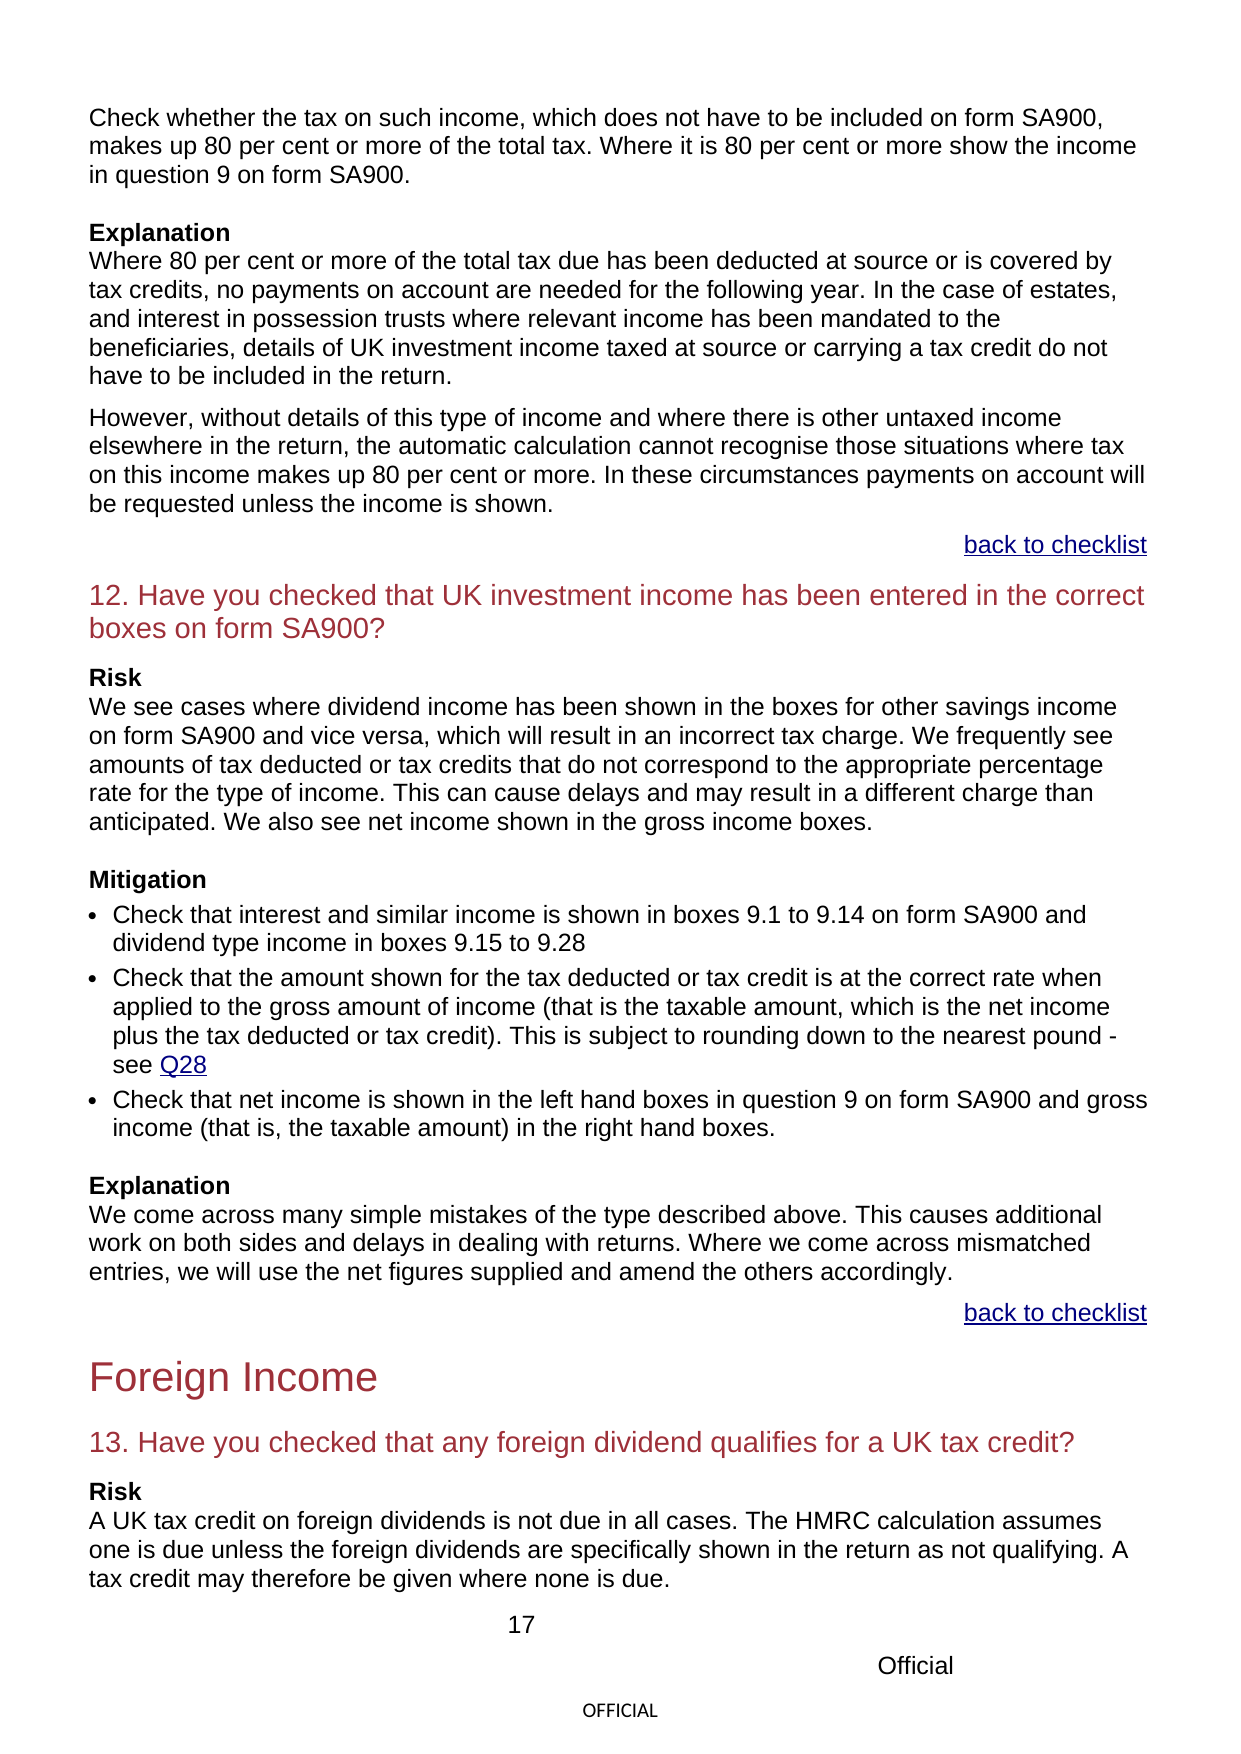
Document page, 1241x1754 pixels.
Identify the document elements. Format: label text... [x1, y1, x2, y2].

list Check that net income is shown in the left hand boxes in question 9 on form SA900 and gross income (that is, the taxable amount) in the right hand boxes. [89, 1085, 1152, 1142]
text Explanation [89, 1171, 1152, 1200]
subtitle 12. Have you checked that UK investment income has been entered in the correct boxes on form SA900? [89, 578, 1152, 645]
text back to checklist [89, 1298, 1152, 1327]
text However, without details of this type of income and where there is other untaxed income elsewhere in the return, the automatic calculation cannot recognise those situations where tax on this income makes up 80 per cent or more. In these circumstances payments on account will be requested unless the income is shown. [89, 403, 1152, 518]
text Where 80 per cent or more of the total tax due has been deducted at source or is covered by tax credits, no payments on account are needed for the following year. In the case of estates, and interest in possession trusts where relevant income has been mandated to the beneficiaries, details of UK investment income taxed at source or carrying a tax credit do not have to be included in the return. [89, 246, 1152, 390]
text Mitigation [89, 865, 1152, 893]
text Risk [89, 663, 1152, 692]
text We see cases where dividend income has been shown in the boxes for other savings income on form SA900 and vice versa, which will result in an incorrect tax charge. We frequently see amounts of tax deducted or tax credits that do not correspond to the appropriate percentage rate for the type of income. This can cause delays and may result in a different charge than anticipated. We also see net income shown in the gross income boxes. [89, 692, 1152, 836]
subtitle 13. Have you checked that any foreign dividend qualifies for a UK tax credit? [89, 1425, 1152, 1459]
text Risk [89, 1477, 1152, 1506]
subtitle Foreign Income [89, 1352, 1152, 1400]
text Check whether the tax on such income, which does not have to be included on form SA900, makes up 80 per cent or more of the total tax. Where it is 80 per cent or more show the income in question 9 on form SA900. [89, 103, 1152, 189]
text We come across many simple mistakes of the type described above. This causes additional work on both sides and delays in dealing with returns. Where we come across mismatched entries, we will use the net figures supplied and amend the others accordingly. [89, 1200, 1152, 1286]
text Explanation [89, 218, 1152, 246]
list Check that interest and similar income is shown in boxes 9.1 to 9.14 on form SA900 and dividend type income in boxes 9.15 to 9.28 [89, 900, 1152, 957]
list Check that the amount shown for the tax deducted or tax credit is at the correct rate when applied to the gross amount of income (that is the taxable amount, which is the net income plus the tax deducted or tax credit). This is subject to rounding down to the nearest pound - see Q28 [89, 963, 1152, 1078]
text A UK tax credit on foreign dividends is not due in all cases. The HMRC calculation assumes one is due unless the foreign dividends are specifically shown in the return as not qualifying. A tax credit may therefore be given where none is due. [89, 1506, 1152, 1592]
text back to checklist [89, 530, 1152, 559]
